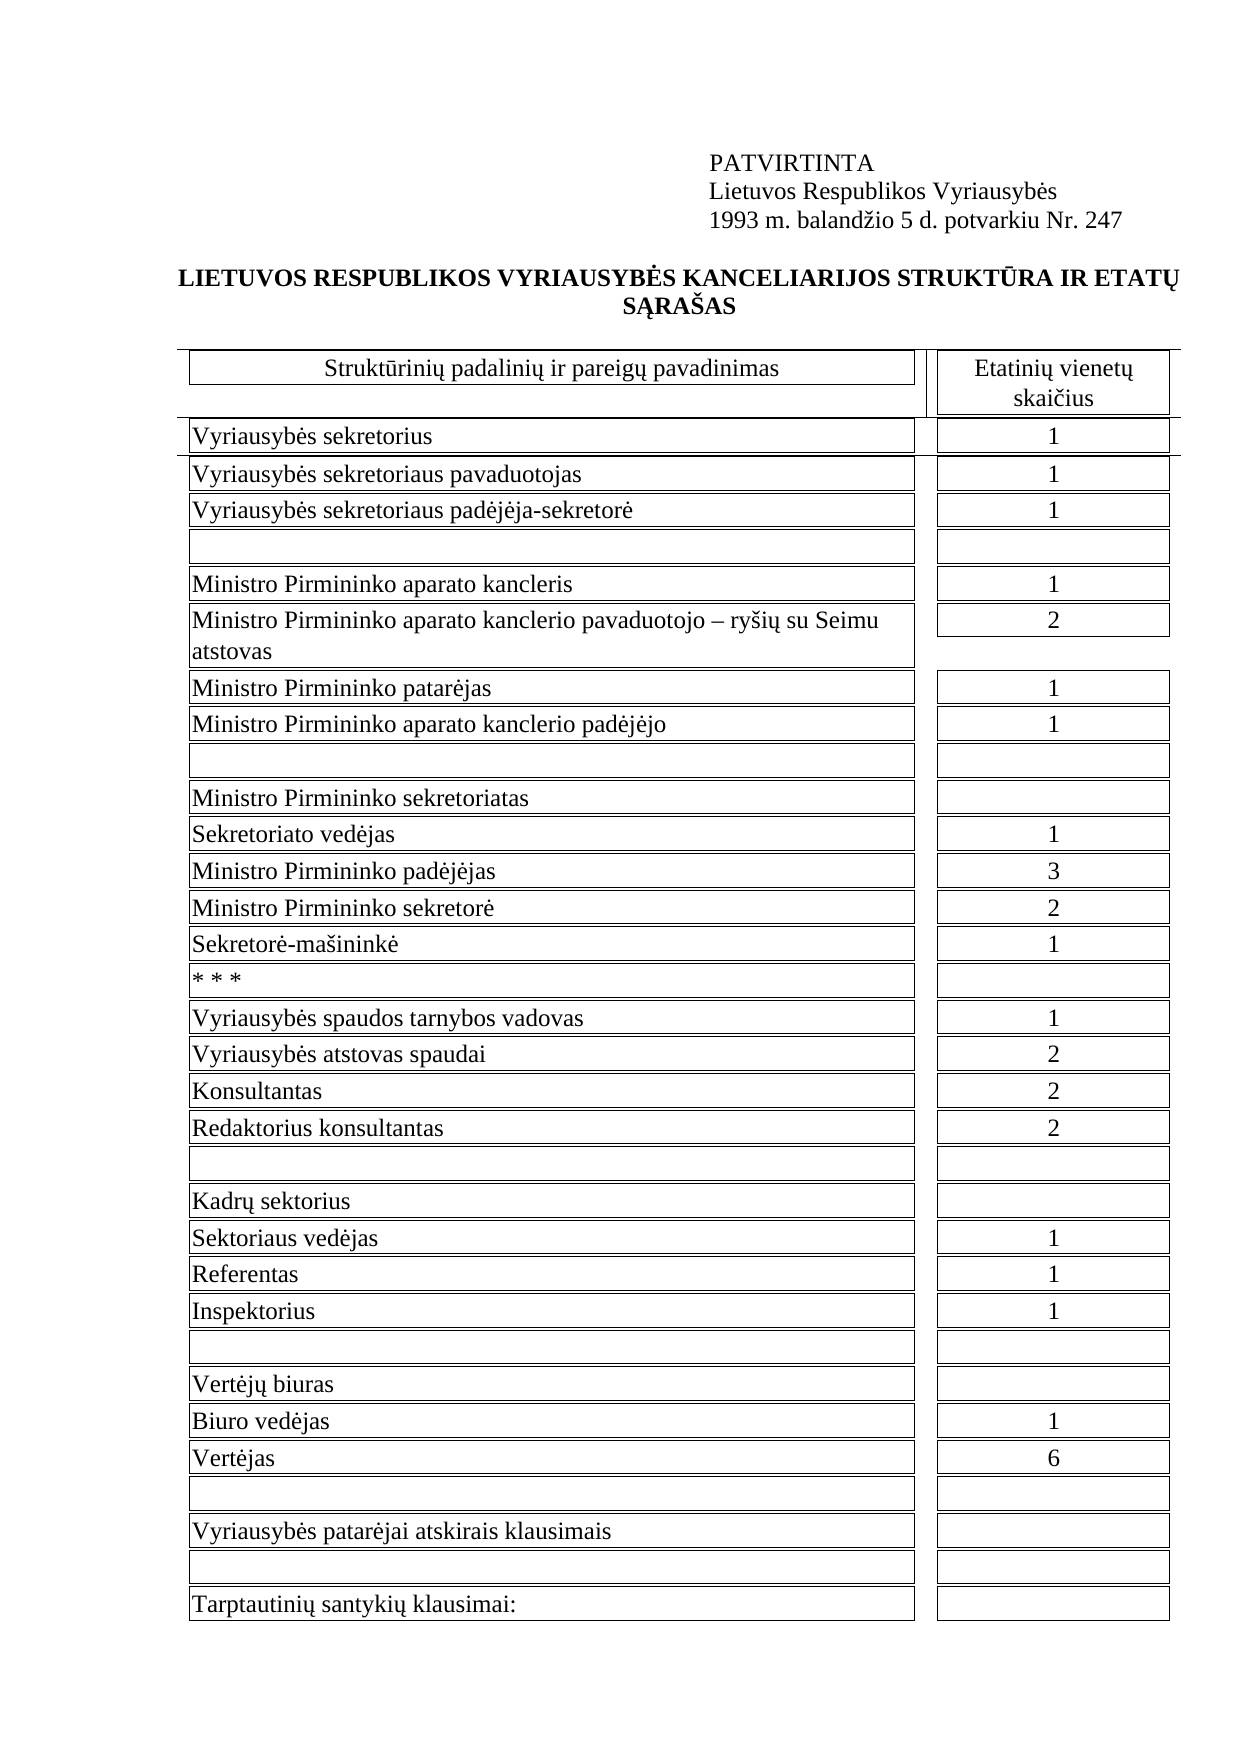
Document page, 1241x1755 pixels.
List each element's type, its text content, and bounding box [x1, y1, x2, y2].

table_cell [926, 1366, 1181, 1403]
table_cell [190, 530, 914, 563]
table_cell [177, 1476, 926, 1513]
table_cell [177, 743, 926, 779]
table_cell [938, 1551, 1169, 1583]
table_cell Vyriausybės patarėjai atskirais klausimais [177, 1513, 926, 1549]
table_cell 3 [926, 853, 1181, 889]
table_cell 1 [926, 670, 1181, 706]
table_cell [926, 1513, 1181, 1549]
table_cell [926, 743, 1181, 779]
table_cell [938, 964, 1169, 997]
table_cell Vyriausybės sekretoriaus padėjėja-sekretorė [177, 493, 926, 529]
table_cell [926, 1146, 1181, 1183]
table_cell Vyriausybės spaudos tarnybos vadovas [177, 1000, 926, 1036]
table_cell Referentas [177, 1256, 926, 1293]
table_cell [926, 1550, 1181, 1586]
table_cell [938, 1514, 1169, 1547]
table_cell Kadrų sektorius [177, 1183, 926, 1219]
table_cell [938, 1477, 1169, 1510]
table_cell Biuro vedėjas [177, 1403, 926, 1439]
table_cell Ministro Pirmininko aparato kanclerio padėjėjo [177, 706, 926, 743]
table_cell [926, 1330, 1181, 1366]
table_cell [938, 1147, 1169, 1180]
table_cell 1 [926, 566, 1181, 602]
table_cell [177, 529, 926, 566]
table_cell 1 [926, 456, 1181, 492]
table_header Etatinių vienetų skaičius [927, 350, 1181, 417]
table_cell Vyriausybės sekretoriaus pavaduotojas [177, 456, 926, 492]
table_cell [190, 1147, 914, 1180]
table_cell Vertėjas [177, 1440, 926, 1476]
table_cell Vyriausybės sekretorius [177, 418, 926, 455]
table_cell 1 [926, 493, 1181, 529]
table_cell Sektoriaus vedėjas [177, 1220, 926, 1256]
table_cell 1 [926, 706, 1181, 743]
table_cell 6 [926, 1440, 1181, 1476]
table_cell Ministro Pirmininko padėjėjas [177, 853, 926, 889]
table_cell [926, 963, 1181, 999]
text PATVIRTINTA [402, 148, 1181, 176]
table_cell Ministro Pirmininko aparato kancleris [177, 566, 926, 602]
table_cell [926, 1183, 1181, 1219]
table_cell [926, 780, 1181, 816]
table_cell 1 [926, 926, 1181, 963]
table_cell Ministro Pirmininko sekretoriatas [177, 780, 926, 816]
table_cell [938, 1367, 1169, 1400]
table_cell Sekretoriato vedėjas [177, 816, 926, 853]
table_cell Vertėjų biuras [177, 1366, 926, 1403]
table_cell [938, 1331, 1169, 1363]
table_cell [926, 529, 1181, 566]
text 1993 m. balandžio 5 d. potvarkiu Nr. 247 [177, 205, 1181, 234]
table_cell 2 [926, 603, 1181, 669]
table_cell [938, 781, 1169, 813]
table_cell [938, 744, 1169, 777]
text LIETUVOS RESPUBLIKOS VYRIAUSYBĖS KANCELIARIJOS STRUKTŪRA IR ETATŲ SĄRAŠAS [177, 263, 1181, 320]
table_header Struktūrinių padalinių ir pareigų pavadinimas [177, 350, 926, 417]
table_cell [190, 744, 914, 777]
table_cell Ministro Pirmininko sekretorė [177, 890, 926, 926]
table_cell [190, 1477, 914, 1510]
table_cell 2 [926, 1073, 1181, 1109]
table_cell Ministro Pirmininko patarėjas [177, 670, 926, 706]
table_cell 2 [926, 1036, 1181, 1073]
table_cell 1 [926, 1293, 1181, 1329]
table_cell [938, 530, 1169, 563]
table_cell * * * [177, 963, 926, 999]
table_cell 1 [926, 1220, 1181, 1256]
text Lietuvos Respublikos Vyriausybės [177, 176, 1181, 205]
table_cell [177, 1550, 926, 1586]
table_cell Konsultantas [177, 1073, 926, 1109]
table_cell Redaktorius konsultantas [177, 1110, 926, 1146]
table_cell Tarptautinių santykių klausimai: [177, 1586, 926, 1623]
table_cell Ministro Pirmininko aparato kanclerio pavaduotojo – ryšių su Seimu atstovas [177, 603, 926, 669]
table_cell 1 [926, 1000, 1181, 1036]
table_cell 2 [926, 1110, 1181, 1146]
table_cell [190, 1331, 914, 1363]
table_cell 1 [926, 1256, 1181, 1293]
table_cell [938, 1587, 1169, 1620]
table_cell 1 [926, 1403, 1181, 1439]
table_cell Sekretorė-mašininkė [177, 926, 926, 963]
table_cell 1 [926, 816, 1181, 853]
table_cell [177, 1146, 926, 1183]
table_cell Inspektorius [177, 1293, 926, 1329]
table_cell [177, 1330, 926, 1366]
table_cell [938, 1184, 1169, 1217]
table_cell Vyriausybės atstovas spaudai [177, 1036, 926, 1073]
table_cell [190, 1551, 914, 1583]
table_cell 1 [926, 418, 1181, 455]
table_cell 2 [926, 890, 1181, 926]
table_cell [926, 1476, 1181, 1513]
table_cell [926, 1586, 1181, 1623]
